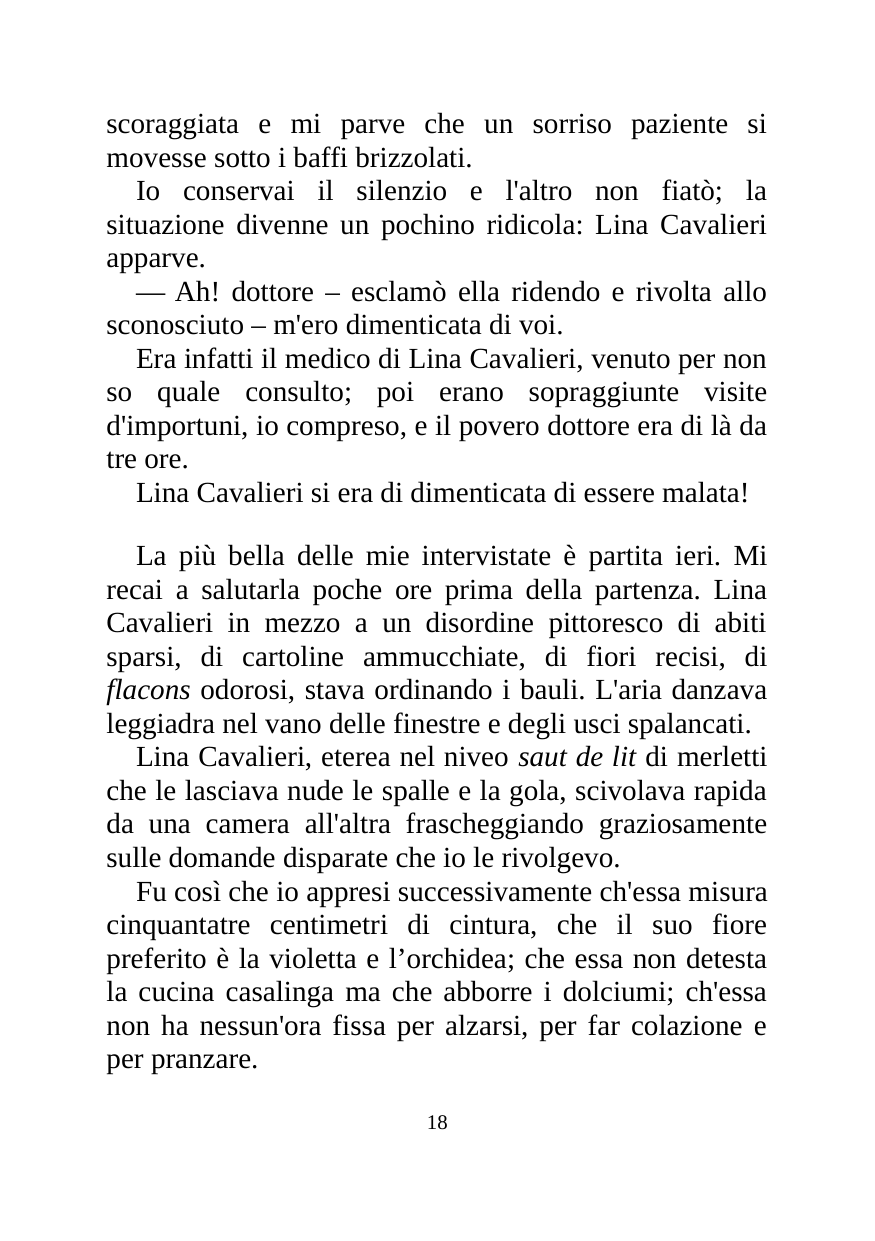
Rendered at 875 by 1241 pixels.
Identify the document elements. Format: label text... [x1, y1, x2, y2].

text — Ah! dottore – esclamò ella ridendo e rivolta allo sconosciuto – m'ero dimenticata di voi. [106, 274, 768, 341]
text Fu così che io appresi successivamente ch'essa misura cinquantatre centimetri di cintura, che il suo fiore preferito è la violetta e l’orchidea; che essa non detesta la cucina casalinga ma che abborre i dolciumi; ch'essa non ha nessun'ora fissa per alzarsi, per far colazione e per pranzare. [106, 874, 768, 1075]
text scoraggiata e mi parve che un sorriso paziente si movesse sotto i baffi brizzolati. [106, 106, 768, 173]
text La più bella delle mie intervistate è partita ieri. Mi recai a salutarla poche ore prima della partenza. Lina Cavalieri in mezzo a un disordine pittoresco di abiti sparsi, di cartoline ammucchiate, di fiori recisi, di flacons odorosi, stava ordinando i bauli. L'aria danzava leggiadra nel vano delle finestre e degli usci spalancati. [106, 538, 768, 739]
text Era infatti il medico di Lina Cavalieri, venuto per non so quale consulto; poi erano sopraggiunte visite d'importuni, io compreso, e il povero dottore era di là da tre ore. [106, 341, 768, 475]
text Lina Cavalieri si era di dimenticata di essere malata! [106, 475, 768, 509]
text Lina Cavalieri, eterea nel niveo saut de lit di merletti che le lasciava nude le spalle e la gola, scivolava rapida da una camera all'altra frascheggiando graziosamente sulle domande disparate che io le rivolgevo. [106, 739, 768, 874]
text Io conservai il silenzio e l'altro non fiatò; la situazione divenne un pochino ridicola: Lina Cavalieri apparve. [106, 173, 768, 274]
